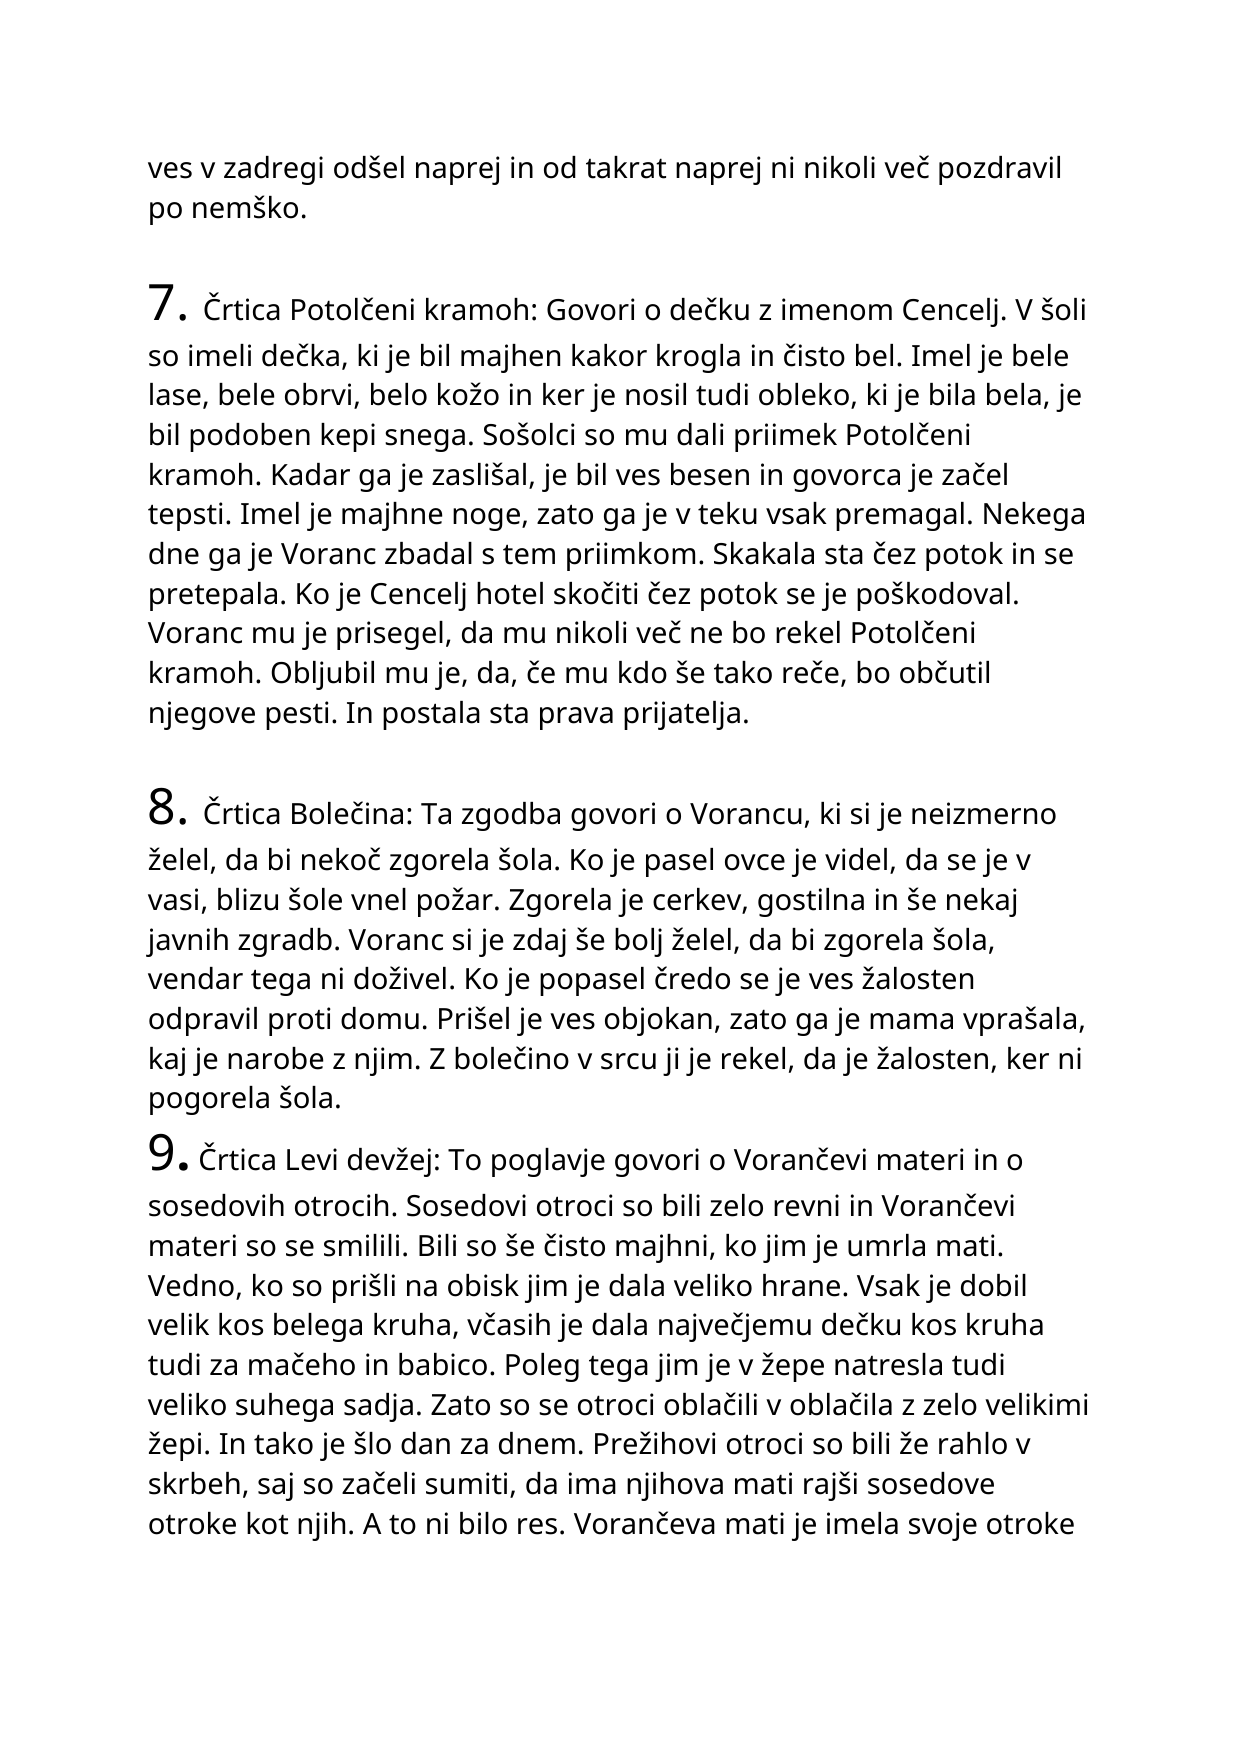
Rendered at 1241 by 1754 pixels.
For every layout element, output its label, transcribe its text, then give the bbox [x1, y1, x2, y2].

text ves v zadregi odšel naprej in od takrat naprej ni nikoli več pozdravil po nemško. [148, 148, 1093, 227]
text 8. Črtica Bolečina: Ta zgodba govori o Vorancu, ki si je neizmerno želel, da bi nekoč zgorela šola. Ko je pasel ovce je videl, da se je v vasi, blizu šole vnel požar. Zgorela je cerkev, gostilna in še nekaj javnih zgradb. Voranc si je zdaj še bolj želel, da bi zgorela šola, vendar tega ni doživel. Ko je popasel čredo se je ves žalosten odpravil proti domu. Prišel je ves objokan, zato ga je mama vprašala, kaj je narobe z njim. Z bolečino v srcu ji je rekel, da je žalosten, ker ni pogorela šola. [148, 771, 1093, 1117]
text 9. Črtica Levi devžej: To poglavje govori o Vorančevi materi in o sosedovih otrocih. Sosedovi otroci so bili zelo revni in Vorančevi materi so se smilili. Bili so še čisto majhni, ko jim je umrla mati. Vedno, ko so prišli na obisk jim je dala veliko hrane. Vsak je dobil velik kos belega kruha, včasih je dala največjemu dečku kos kruha tudi za mačeho in babico. Poleg tega jim je v žepe natresla tudi veliko suhega sadja. Zato so se otroci oblačili v oblačila z zelo velikimi žepi. In tako je šlo dan za dnem. Prežihovi otroci so bili že rahlo v skrbeh, saj so začeli sumiti, da ima njihova mati rajši sosedove otroke kot njih. A to ni bilo res. Vorančeva mati je imela svoje otroke [148, 1117, 1093, 1543]
text 7. Črtica Potolčeni kramoh: Govori o dečku z imenom Cencelj. V šoli so imeli dečka, ki je bil majhen kakor krogla in čisto bel. Imel je bele lase, bele obrvi, belo kožo in ker je nosil tudi obleko, ki je bila bela, je bil podoben kepi snega. Sošolci so mu dali priimek Potolčeni kramoh. Kadar ga je zaslišal, je bil ves besen in govorca je začel tepsti. Imel je majhne noge, zato ga je v teku vsak premagal. Nekega dne ga je Voranc zbadal s tem priimkom. Skakala sta čez potok in se pretepala. Ko je Cencelj hotel skočiti čez potok se je poškodoval. Voranc mu je prisegel, da mu nikoli več ne bo rekel Potolčeni kramoh. Obljubil mu je, da, če mu kdo še tako reče, bo občutil njegove pesti. In postala sta prava prijatelja. [148, 267, 1093, 732]
